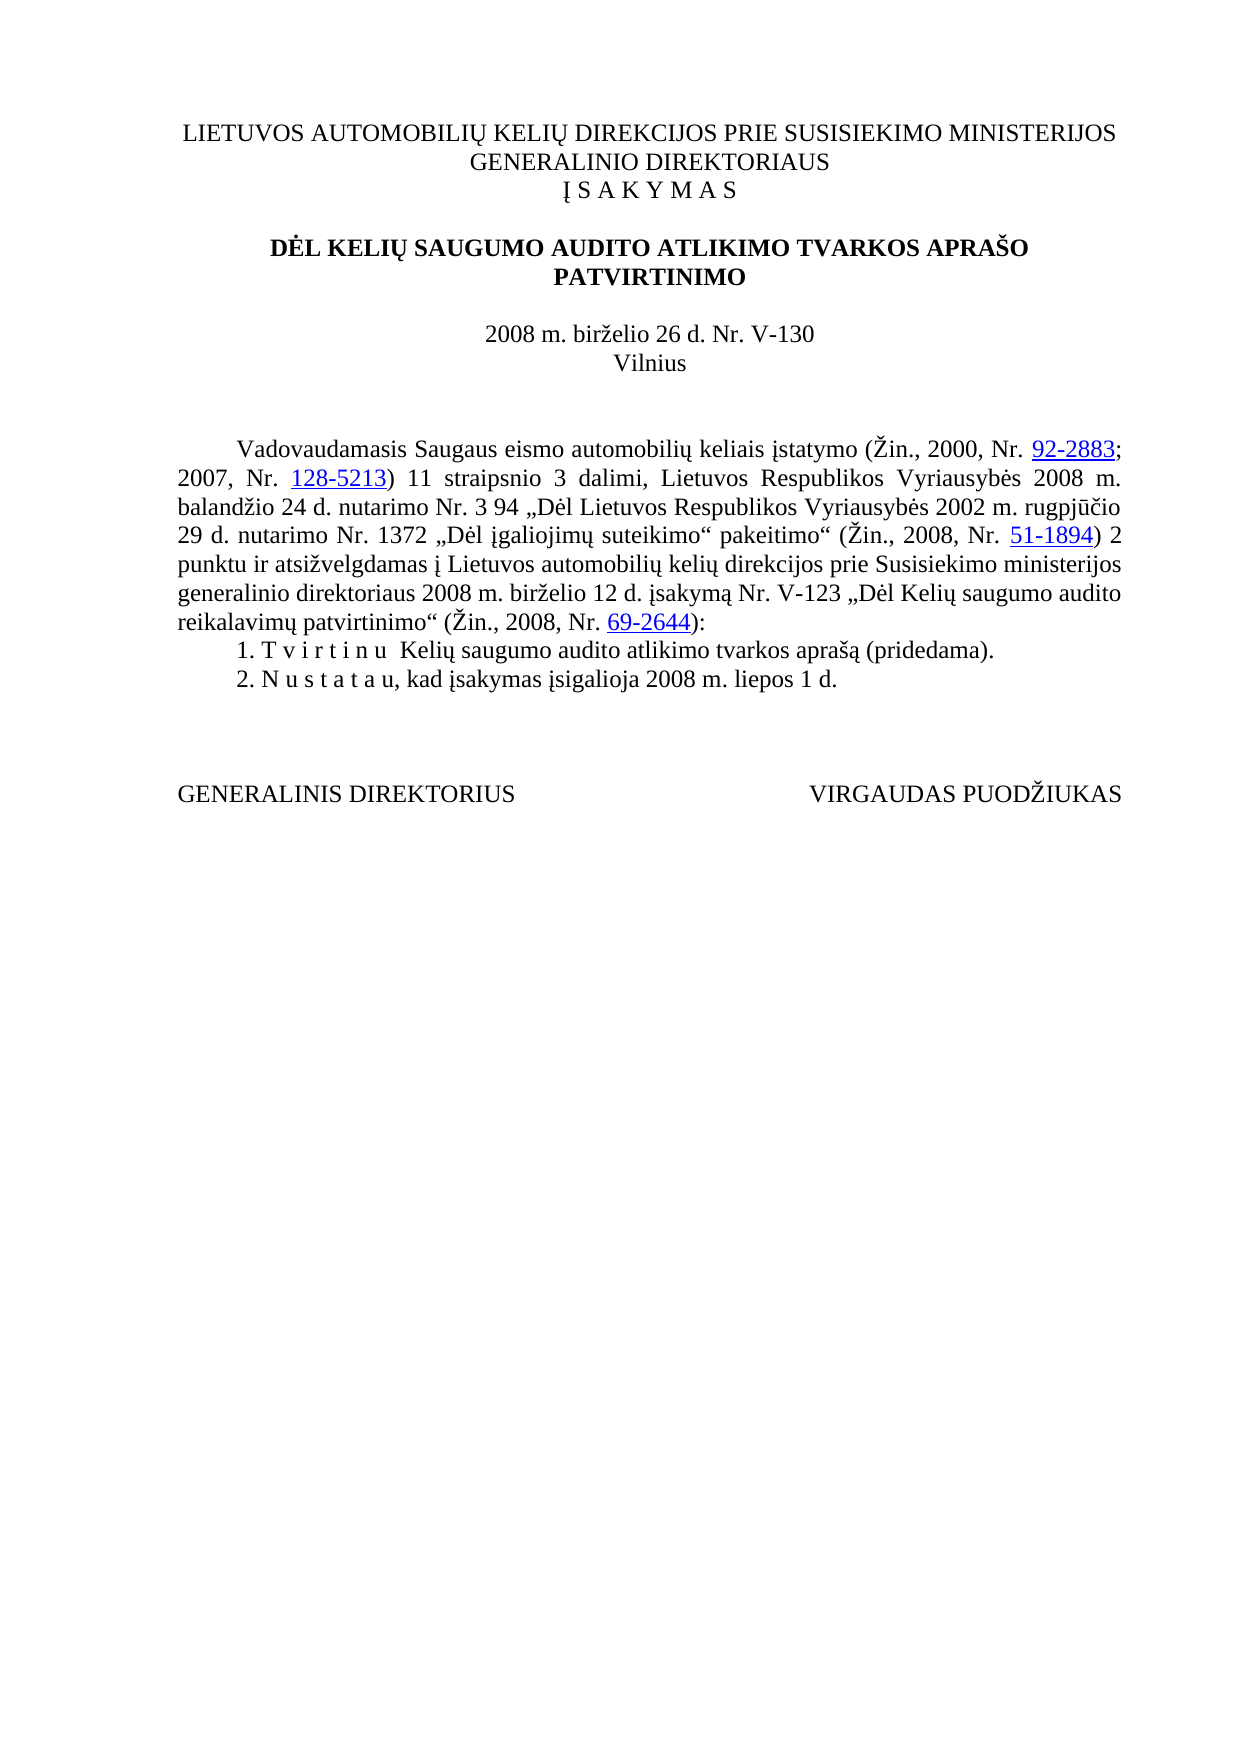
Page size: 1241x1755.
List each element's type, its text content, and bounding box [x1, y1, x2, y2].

text Vadovaudamasis Saugaus eismo automobilių keliais įstatymo (Žin., 2000, Nr. 92-2883; 2007, Nr. 128-5213) 11 straipsnio 3 dalimi, Lietuvos Respublikos Vyriausybės 2008 m. balandžio 24 d. nutarimo Nr. 3 94 „Dėl Lietuvos Respublikos Vyriausybės 2002 m. rugpjūčio 29 d. nutarimo Nr. 1372 „Dėl įgaliojimų suteikimo“ pakeitimo“ (Žin., 2008, Nr. 51-1894) 2 punktu ir atsižvelgdamas į Lietuvos automobilių kelių direkcijos prie Susisiekimo ministerijos generalinio direktoriaus 2008 m. birželio 12 d. įsakymą Nr. V-123 „Dėl Kelių saugumo audito reikalavimų patvirtinimo“ (Žin., 2008, Nr. 69-2644): [177, 434, 1122, 636]
text 2008 m. birželio 26 d. Nr. V-130 [177, 319, 1122, 348]
text 1. Tvirtinu Kelių saugumo audito atlikimo tvarkos aprašą (pridedama). [177, 636, 1122, 664]
text 2. Nustatau, kad įsakymas įsigalioja 2008 m. liepos 1 d. [177, 664, 1122, 693]
text DĖL KELIŲ SAUGUMO AUDITO ATLIKIMO TVARKOS APRAŠO PATVIRTINIMO [177, 233, 1122, 291]
text LIETUVOS AUTOMOBILIŲ KELIŲ DIREKCIJOS PRIE SUSISIEKIMO MINISTERIJOS GENERALINIO DIREKTORIAUS [177, 118, 1122, 176]
text Vilnius [177, 348, 1122, 377]
text ĮSAKYMAS [177, 176, 1122, 204]
text GENERALINIS DIREKTORIUS VIRGAUDAS PUODŽIUKAS [177, 779, 1122, 808]
